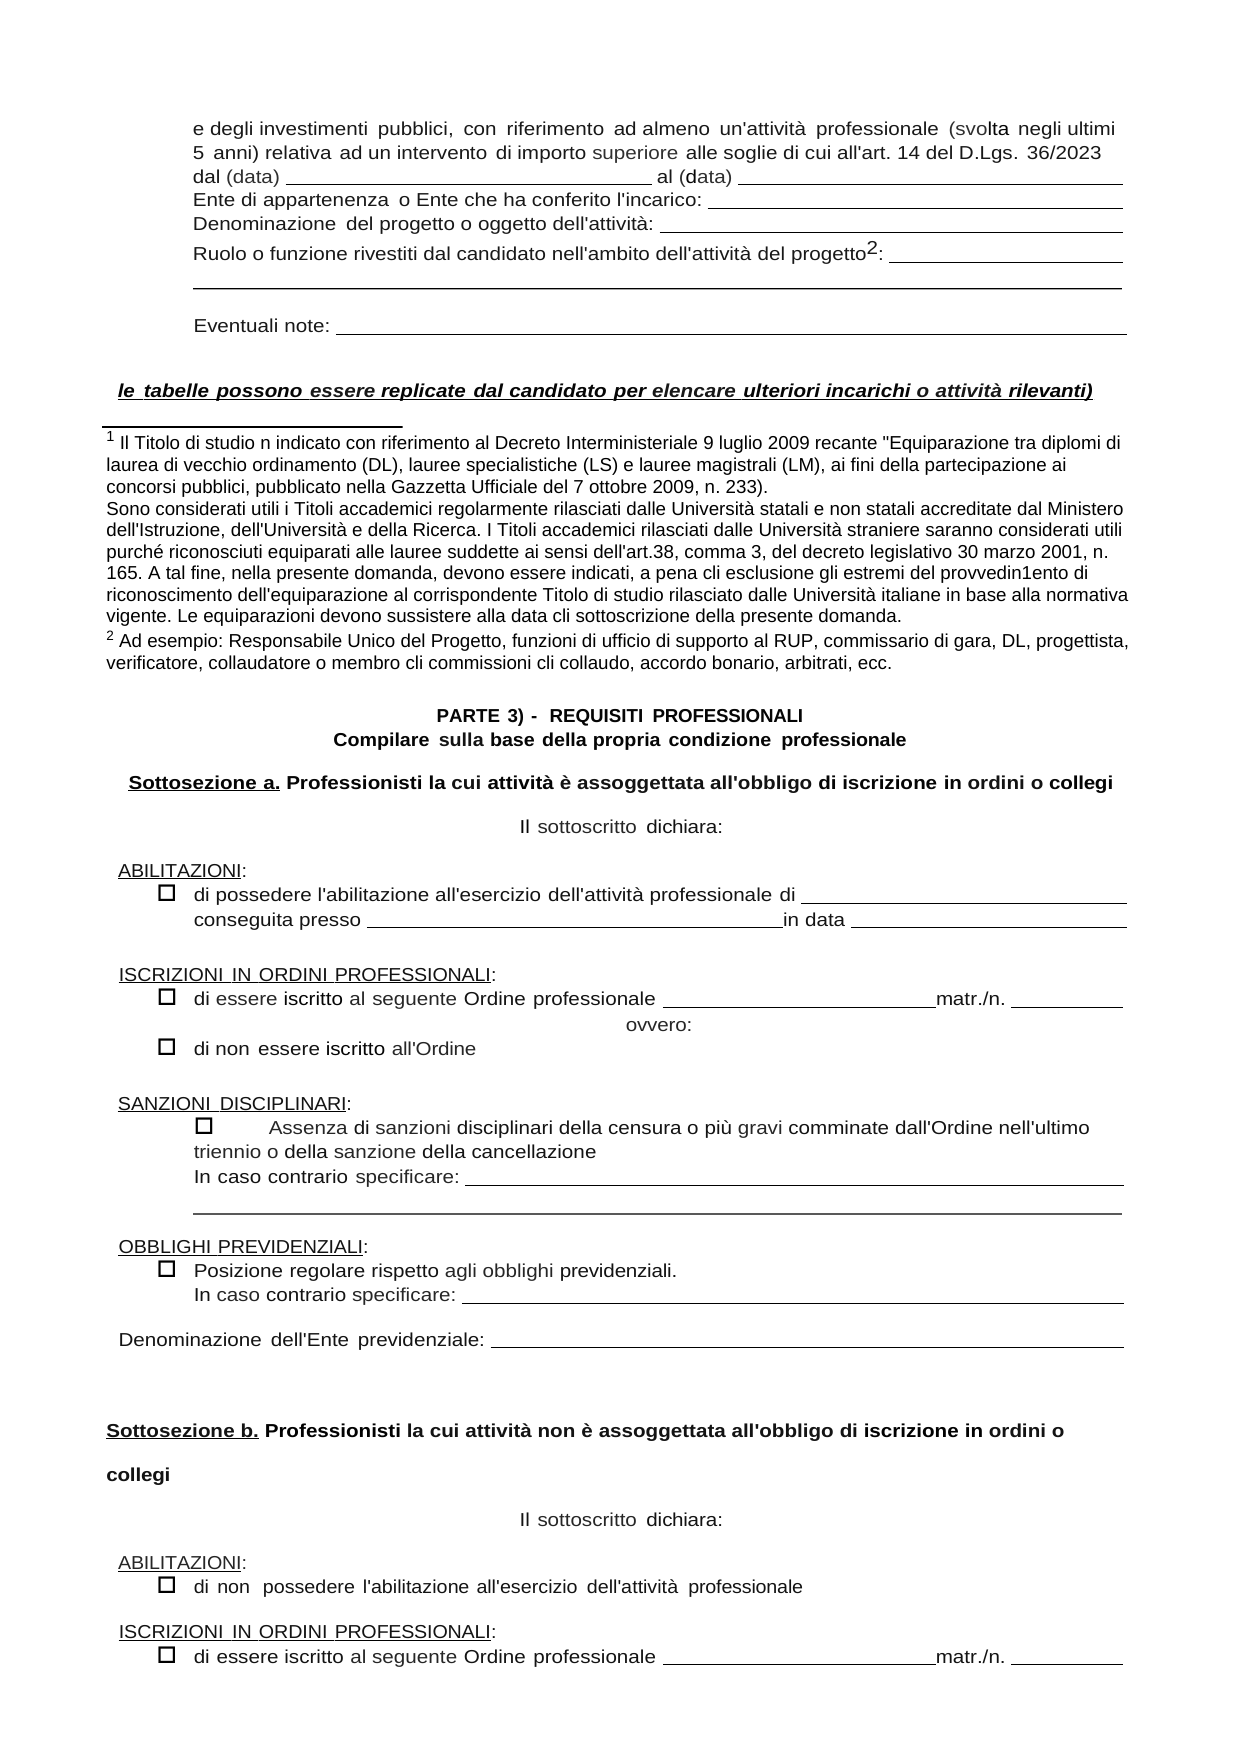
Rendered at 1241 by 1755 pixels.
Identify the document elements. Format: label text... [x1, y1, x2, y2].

subtitle ISCRIZIONI IN ORDINI PROFESSIONALI: [118, 964, 1138, 985]
text Sottosezione b. Professionisti la cui attività non è assoggettata all'obbligo di iscrizione in ordini o collegi [106, 1420, 1126, 1486]
subtitle SANZIONI DISCIPLINARI: [118, 1092, 1138, 1114]
list Assenza di sanzioni disciplinari della censura o più gravi comminate dall'Ordine nell'ultimo triennio o della sanzione della cancellazione [193, 1117, 1093, 1163]
text le tabelle possono essere replicate dal candidato per elencare ulteriori incarichi o attività rilevanti) [106, 380, 1138, 402]
text 2 Ad esempio: Responsabile Unico del Progetto, funzioni di ufficio di supporto al RUP, commissario di gara, DL, progettista, verificatore, collaudatore o membro cli commissioni cli collaudo, accordo bonario, arbitrati, ecc. [106, 628, 1138, 673]
subtitle Compilare sulla base della propria condizione professionale [106, 728, 1133, 750]
text ABILITAZIONI: [118, 1552, 1138, 1574]
list di non essere iscritto all'Ordine [156, 1038, 1138, 1061]
list Posizione regolare rispetto agli obblighi previdenziali. [156, 1260, 1138, 1283]
subtitle PARTE 3) - REQUISITI PROFESSIONALI [106, 705, 1133, 727]
text Il sottoscritto dichiara: [107, 1508, 1135, 1530]
text 1 Il Titolo di studio n indicato con riferimento al Decreto Interministeriale 9 luglio 2009 recante "Equiparazione tra diplomi di laurea di vecchio ordinamento (DL), lauree specialistiche (LS) e lauree magistrali (LM), ai fini della partecipazione ai concorsi pubblici, pubblicato nella Gazzetta Ufficiale del 7 ottobre 2009, n. 233). [106, 424, 1138, 497]
list di non possedere l'abilitazione all'esercizio dell'attività professionale [156, 1576, 1138, 1598]
subtitle ABILITAZIONI: [118, 859, 1138, 881]
text Sottosezione a. Professionisti la cui attività è assoggettata all'obbligo di iscrizione in ordini o collegi [107, 772, 1134, 793]
text ovvero: [194, 1013, 1123, 1035]
text Eventuali note: [193, 315, 1138, 337]
text Sono considerati utili i Titoli accademici regolarmente rilasciati dalle Università statali e non statali accreditate dal Ministero dell'Istruzione, dell'Università e della Ricerca. I Titoli accademici rilasciati dalle Università straniere saranno considerati utili purché riconosciuti equiparati alle lauree suddette ai sensi dell'art.38, comma 3, del decreto legislativo 30 marzo 2001, n. 165. A tal fine, nella presente domanda, devono essere indicati, a pena cli esclusione gli estremi del provvedin1ento di riconoscimento dell'equiparazione al corrispondente Titolo di studio rilasciato dalle Università italiane in base alla normativa vigente. Le equiparazioni devono sussistere alla data cli sottoscrizione della presente domanda. [106, 497, 1138, 627]
text dal (data) al (data) Ente di appartenenza o Ente che ha conferito l'incarico: Denominazione del progetto o oggetto dell'attività: Ruolo o funzione rivestiti dal candidato nell'ambito dell'attività del progetto2: [193, 166, 1128, 264]
list e degli investimenti pubblici, con riferimento ad almeno un'attività professionale (svolta negli ultimi 5 anni) relativa ad un intervento di importo superiore alle soglie di cui all'art. 14 del D.Lgs. 36/2023 [156, 118, 1128, 163]
text In caso contrario specificare: Denominazione dell'Ente previdenziale: [118, 1284, 1126, 1350]
subtitle ISCRIZIONI IN ORDINI PROFESSIONALI: [118, 1621, 1138, 1643]
list di essere iscritto al seguente Ordine professionale matr./n. [156, 1645, 1138, 1668]
text In caso contrario specificare: [194, 1165, 1138, 1189]
list di possedere l'abilitazione all'esercizio dell'attività professionale di conseguita presso in data [156, 884, 1128, 930]
subtitle OBBLIGHI PREVIDENZIALI: [118, 1236, 1138, 1258]
list di essere iscritto al seguente Ordine professionale matr./n. [141, 988, 1138, 1011]
text Il sottoscritto dichiara: [107, 816, 1135, 837]
